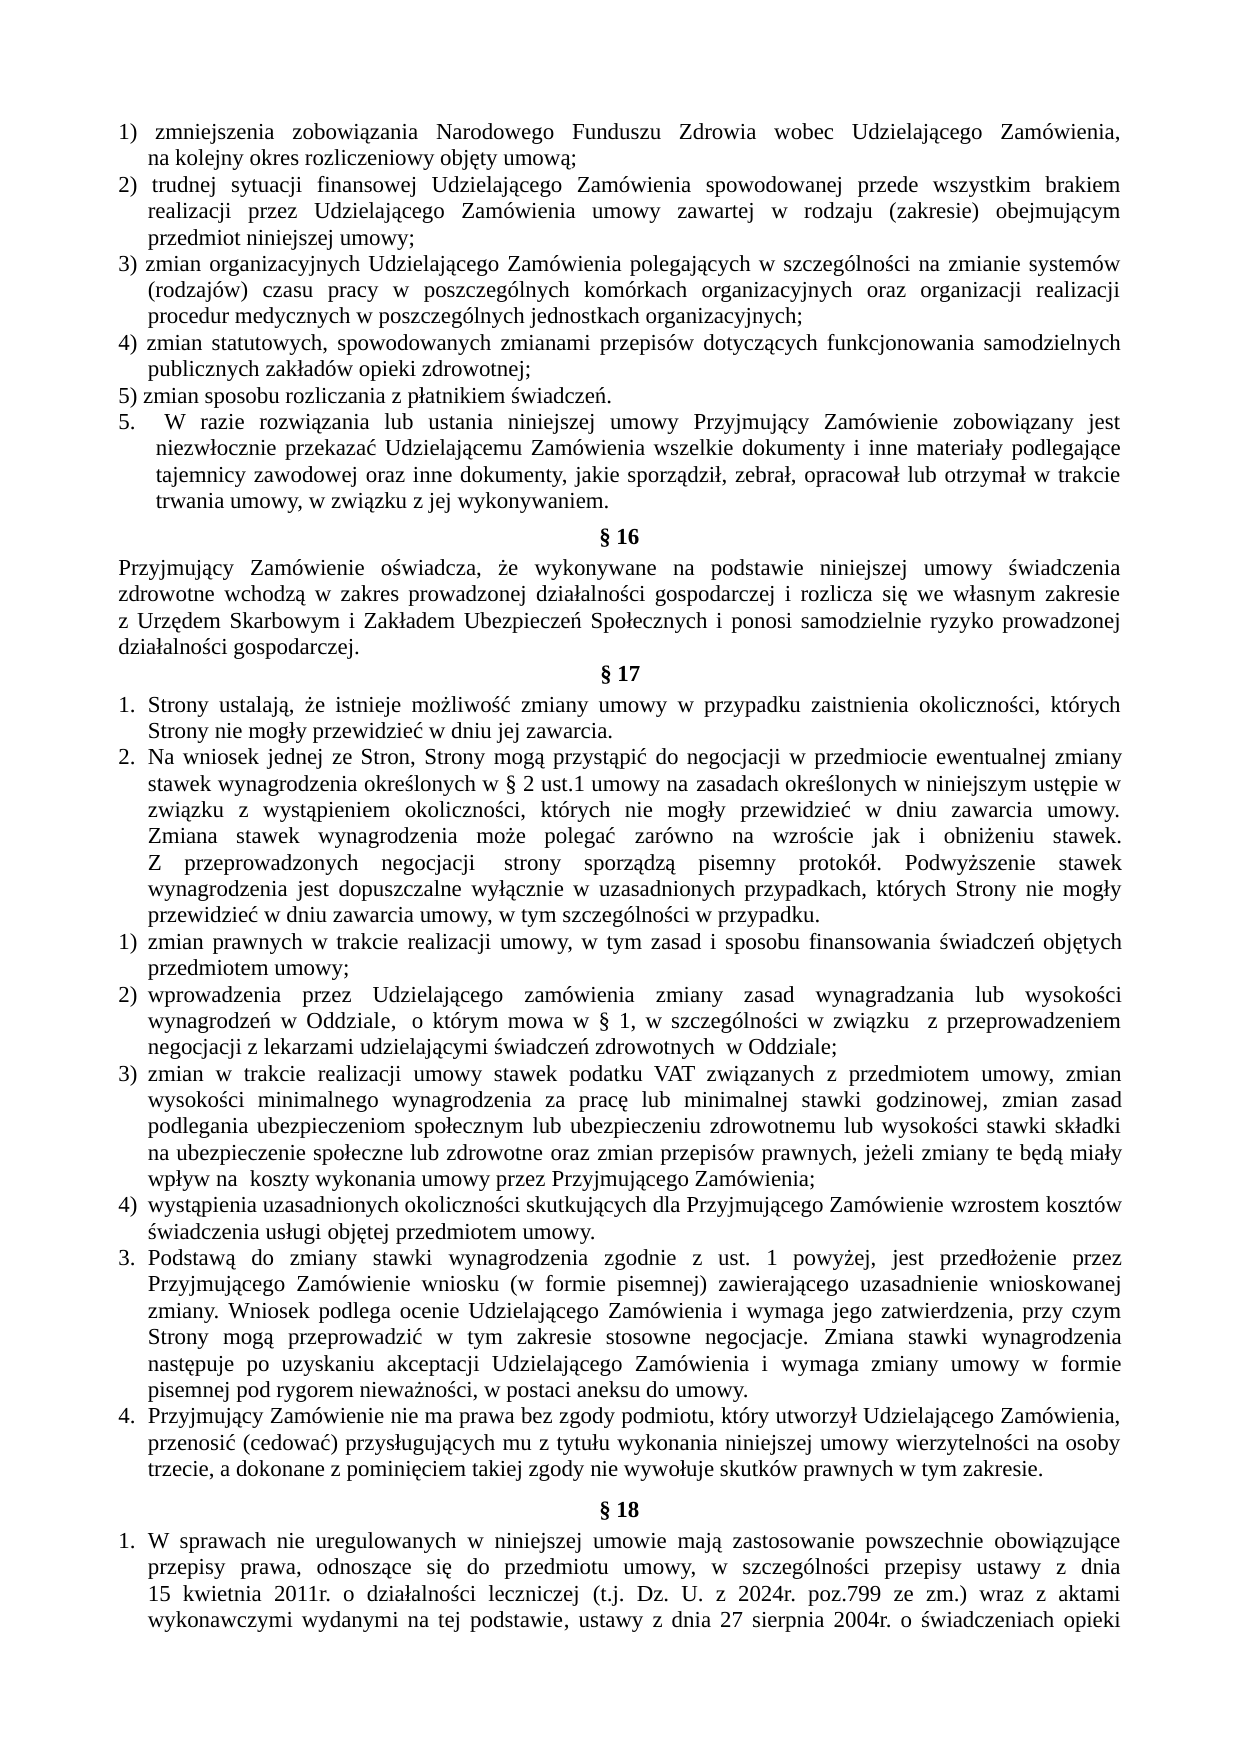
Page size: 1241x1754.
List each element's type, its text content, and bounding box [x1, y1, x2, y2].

list W sprawach nie uregulowanych w niniejszej umowie mają zastosowanie powszechnie obowiązujące przepisy prawa, odnoszące się do przedmiotu umowy, w szczególności przepisy ustawy z dnia 15 kwietnia 2011r. o działalności leczniczej (t.j. Dz. U. z 2024r. poz.799 ze zm.) wraz z aktami wykonawczymi wydanymi na tej podstawie, ustawy z dnia 27 sierpnia 2004r. o świadczeniach opieki [118, 1527, 1122, 1632]
list zmian prawnych w trakcie realizacji umowy, w tym zasad i sposobu finansowania świadczeń objętych przedmiotem umowy; [118, 928, 1122, 981]
list wystąpienia uzasadnionych okoliczności skutkujących dla Przyjmującego Zamówienie wzrostem kosztów świadczenia usługi objętej przedmiotem umowy. [118, 1191, 1122, 1244]
text § 18 [116, 1496, 1122, 1522]
list Strony ustalają, że istnieje możliwość zmiany umowy w przypadku zaistnienia okoliczności, których Strony nie mogły przewidzieć w dniu jej zawarcia. [118, 691, 1122, 743]
text 5) zmian sposobu rozliczania z płatnikiem świadczeń. [118, 382, 1122, 408]
text 1) zmniejszenia zobowiązania Narodowego Funduszu Zdrowia wobec Udzielającego Zamówienia, na kolejny okres rozliczeniowy objęty umową; [118, 118, 1122, 171]
text 3) zmian organizacyjnych Udzielającego Zamówienia polegających w szczególności na zmianie systemów (rodzajów) czasu pracy w poszczególnych komórkach organizacyjnych oraz organizacji realizacji procedur medycznych w poszczególnych jednostkach organizacyjnych; [118, 250, 1122, 329]
list wprowadzenia przez Udzielającego zamówienia zmiany zasad wynagradzania lub wysokości wynagrodzeń w Oddziale, o którym mowa w § 1, w szczególności w związku z przeprowadzeniem negocjacji z lekarzami udzielającymi świadczeń zdrowotnych w Oddziale; [118, 981, 1122, 1060]
text 5. W razie rozwiązania lub ustania niniejszej umowy Przyjmujący Zamówienie zobowiązany jest niezwłocznie przekazać Udzielającemu Zamówienia wszelkie dokumenty i inne materiały podlegające tajemnicy zawodowej oraz inne dokumenty, jakie sporządził, zebrał, opracował lub otrzymał w trakcie trwania umowy, w związku z jej wykonywaniem. [118, 408, 1122, 513]
text § 16 [116, 523, 1122, 549]
list zmian w trakcie realizacji umowy stawek podatku VAT związanych z przedmiotem umowy, zmian wysokości minimalnego wynagrodzenia za pracę lub minimalnej stawki godzinowej, zmian zasad podlegania ubezpieczeniom społecznym lub ubezpieczeniu zdrowotnemu lub wysokości stawki składki na ubezpieczenie społeczne lub zdrowotne oraz zmian przepisów prawnych, jeżeli zmiany te będą miały wpływ na koszty wykonania umowy przez Przyjmującego Zamówienia; [118, 1060, 1122, 1191]
text Przyjmujący Zamówienie oświadcza, że wykonywane na podstawie niniejszej umowy świadczenia zdrowotne wchodzą w zakres prowadzonej działalności gospodarczej i rozlicza się we własnym zakresie z Urzędem Skarbowym i Zakładem Ubezpieczeń Społecznych i ponosi samodzielnie ryzyko prowadzonej działalności gospodarczej. [118, 554, 1122, 659]
list Przyjmujący Zamówienie nie ma prawa bez zgody podmiotu, który utworzył Udzielającego Zamówienia, przenosić (cedować) przysługujących mu z tytułu wykonania niniejszej umowy wierzytelności na osoby trzecie, a dokonane z pominięciem takiej zgody nie wywołuje skutków prawnych w tym zakresie. [118, 1402, 1122, 1481]
text 2) trudnej sytuacji finansowej Udzielającego Zamówienia spowodowanej przede wszystkim brakiem realizacji przez Udzielającego Zamówienia umowy zawartej w rodzaju (zakresie) obejmującym przedmiot niniejszej umowy; [118, 171, 1122, 250]
text 4) zmian statutowych, spowodowanych zmianami przepisów dotyczących funkcjonowania samodzielnych publicznych zakładów opieki zdrowotnej; [118, 329, 1122, 382]
list Na wniosek jednej ze Stron, Strony mogą przystąpić do negocjacji w przedmiocie ewentualnej zmiany stawek wynagrodzenia określonych w § 2 ust.1 umowy na zasadach określonych w niniejszym ustępie w związku z wystąpieniem okoliczności, których nie mogły przewidzieć w dniu zawarcia umowy. Zmiana stawek wynagrodzenia może polegać zarówno na wzroście jak i obniżeniu stawek. Z przeprowadzonych negocjacji strony sporządzą pisemny protokół. Podwyższenie stawek wynagrodzenia jest dopuszczalne wyłącznie w uzasadnionych przypadkach, których Strony nie mogły przewidzieć w dniu zawarcia umowy, w tym szczególności w przypadku. [118, 743, 1122, 928]
list Podstawą do zmiany stawki wynagrodzenia zgodnie z ust. 1 powyżej, jest przedłożenie przez Przyjmującego Zamówienie wniosku (w formie pisemnej) zawierającego uzasadnienie wnioskowanej zmiany. Wniosek podlega ocenie Udzielającego Zamówienia i wymaga jego zatwierdzenia, przy czym Strony mogą przeprowadzić w tym zakresie stosowne negocjacje. Zmiana stawki wynagrodzenia następuje po uzyskaniu akceptacji Udzielającego Zamówienia i wymaga zmiany umowy w formie pisemnej pod rygorem nieważności, w postaci aneksu do umowy. [118, 1244, 1122, 1402]
text § 17 [118, 659, 1122, 686]
